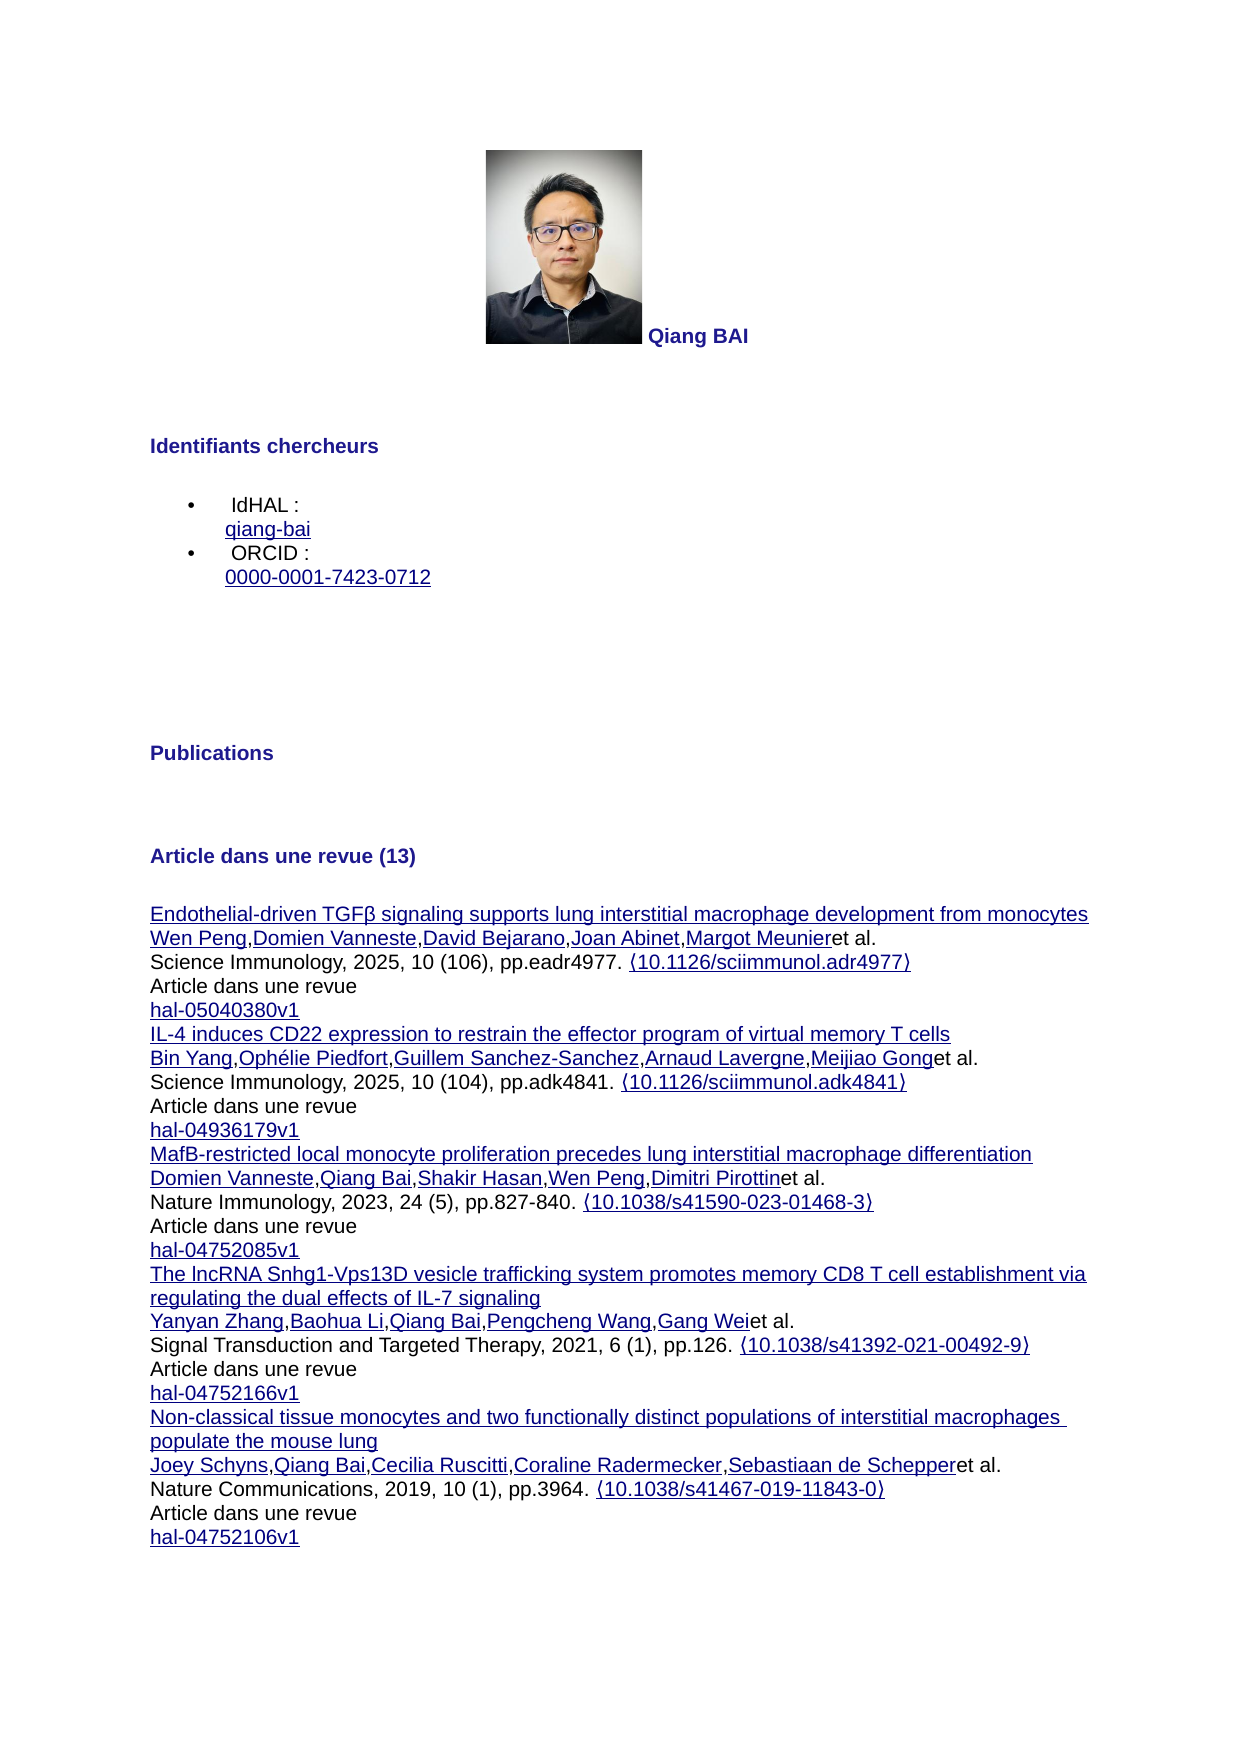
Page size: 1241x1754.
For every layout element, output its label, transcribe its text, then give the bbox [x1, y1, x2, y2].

list IdHAL : [187, 493, 1090, 517]
subtitle Article dans une revue (13) [150, 844, 1090, 868]
list qiang-bai [187, 517, 1090, 541]
table_cell Non-classical tissue monocytes and two functionally distinct populations of interstitial macrophages populate the mouse lung Joey Schyns,Qiang Bai,Cecilia Ruscitti,Coraline Radermecker,Sebastiaan de Schepperet al. Nature Communications, 2019, 10 (1), pp.3964. ⟨10.1038/s41467-019-11843-0⟩ Article dans une revue hal-04752106v1 [150, 1405, 1090, 1549]
table_header Endothelial-driven TGFβ signaling supports lung interstitial macrophage development from monocytes Wen Peng,Domien Vanneste,David Bejarano,Joan Abinet,Margot Meunieret al. Science Immunology, 2025, 10 (106), pp.eadr4977. ⟨10.1126/sciimmunol.adr4977⟩ Article dans une revue hal-05040380v1 [150, 902, 1090, 1022]
table_cell IL-4 induces CD22 expression to restrain the effector program of virtual memory T cells Bin Yang,Ophélie Piedfort,Guillem Sanchez-Sanchez,Arnaud Lavergne,Meijiao Gonget al. Science Immunology, 2025, 10 (104), pp.adk4841. ⟨10.1126/sciimmunol.adk4841⟩ Article dans une revue hal-04936179v1 [150, 1022, 1090, 1142]
subtitle Qiang BAI [150, 150, 1090, 348]
subtitle Publications [150, 741, 1090, 764]
picture [485, 150, 643, 344]
list ORCID : [187, 541, 1090, 564]
subtitle Identifiants chercheurs [150, 434, 1090, 458]
table_cell The lncRNA Snhg1-Vps13D vesicle trafficking system promotes memory CD8 T cell establishment via regulating the dual effects of IL-7 signaling Yanyan Zhang,Baohua Li,Qiang Bai,Pengcheng Wang,Gang Weiet al. Signal Transduction and Targeted Therapy, 2021, 6 (1), pp.126. ⟨10.1038/s41392-021-00492-9⟩ Article dans une revue hal-04752166v1 [150, 1261, 1090, 1405]
table_cell MafB-restricted local monocyte proliferation precedes lung interstitial macrophage differentiation Domien Vanneste,Qiang Bai,Shakir Hasan,Wen Peng,Dimitri Pirottinet al. Nature Immunology, 2023, 24 (5), pp.827-840. ⟨10.1038/s41590-023-01468-3⟩ Article dans une revue hal-04752085v1 [150, 1142, 1090, 1261]
list 0000-0001-7423-0712 [187, 564, 1090, 588]
